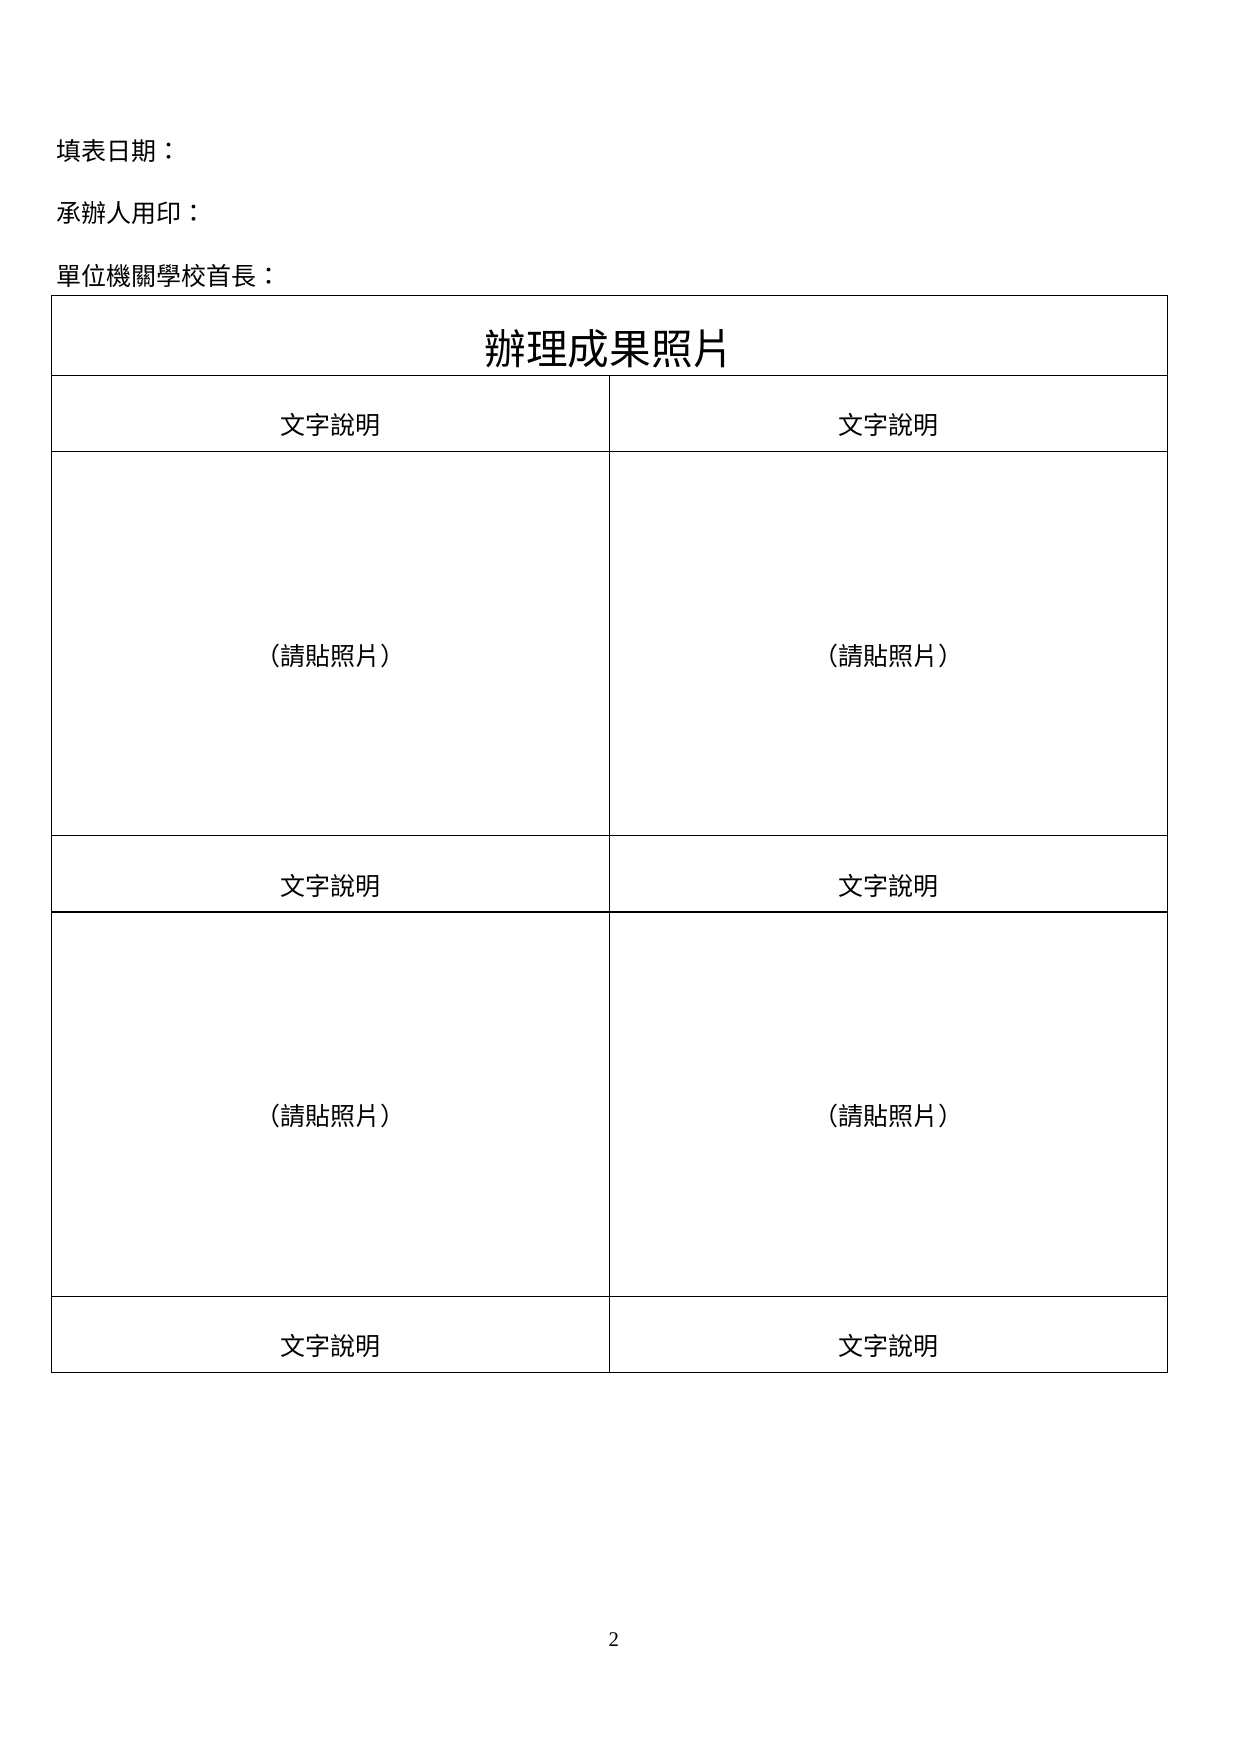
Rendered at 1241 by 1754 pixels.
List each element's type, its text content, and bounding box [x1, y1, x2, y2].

text 單位機關學校首長： [56, 233, 1162, 295]
table_cell （請貼照片） [610, 452, 1167, 835]
table_cell 文字說明 [52, 376, 609, 451]
table_cell 文字說明 [610, 836, 1167, 911]
table_header 辦理成果照片 [52, 296, 1167, 375]
table_cell 文字說明 [52, 1297, 609, 1372]
table_cell （請貼照片） [610, 913, 1167, 1296]
table_cell （請貼照片） [52, 913, 609, 1296]
table_cell 文字說明 [610, 376, 1167, 451]
text 填表日期： [56, 108, 1162, 170]
text 承辦人用印： [56, 170, 1162, 233]
table_cell 文字說明 [610, 1297, 1167, 1372]
table_cell 文字說明 [52, 836, 609, 911]
table_cell （請貼照片） [52, 452, 609, 835]
